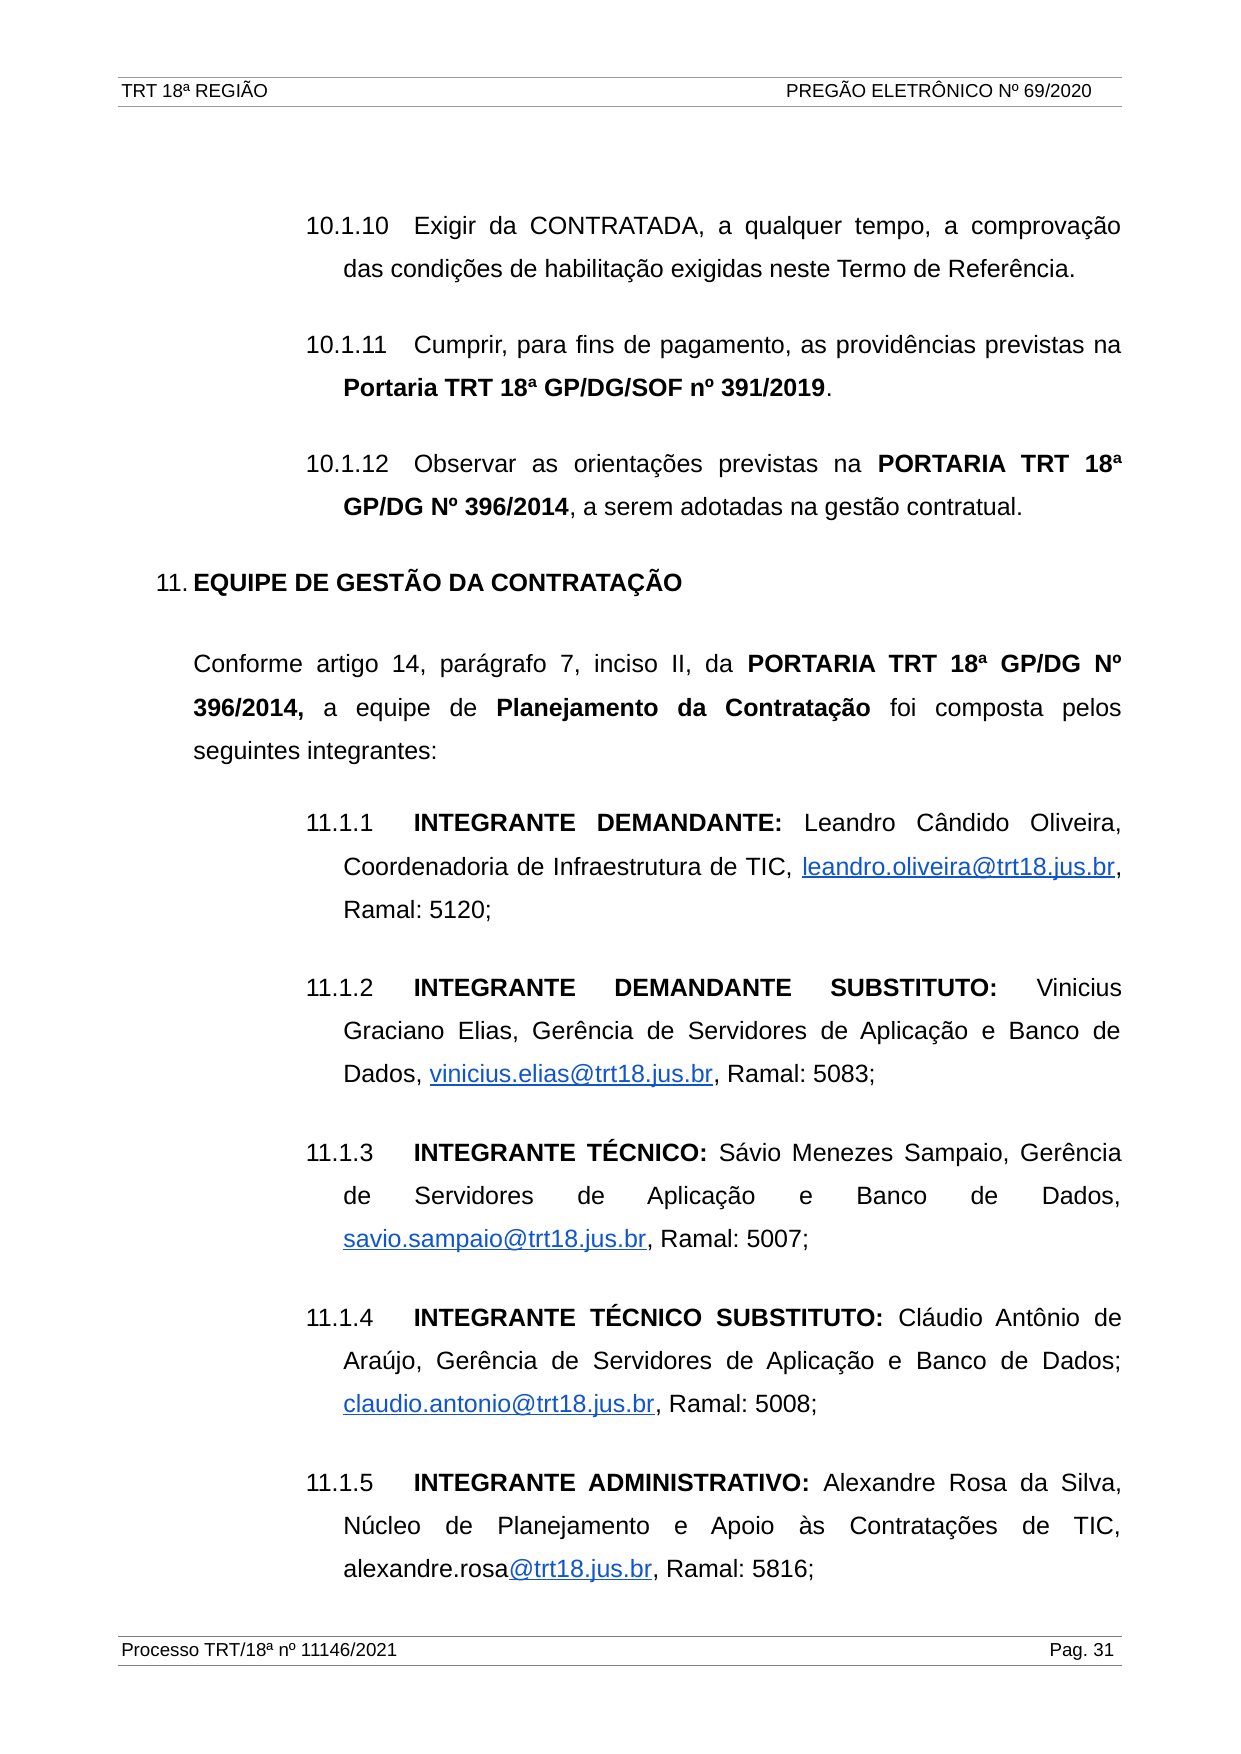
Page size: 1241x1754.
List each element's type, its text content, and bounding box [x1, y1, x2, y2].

list INTEGRANTE TÉCNICO: Sávio Menezes Sampaio, Gerência de Servidores de Aplicação e Banco de Dados, savio.sampaio@trt18.jus.br, Ramal: 5007; [306, 1138, 1122, 1253]
list EQUIPE DE GESTÃO DA CONTRATAÇÃO [156, 568, 1122, 597]
list [306, 136, 1122, 164]
list INTEGRANTE TÉCNICO SUBSTITUTO: Cláudio Antônio de Araújo, Gerência de Servidores de Aplicação e Banco de Dados; claudio.antonio@trt18.jus.br, Ramal: 5008; [306, 1303, 1122, 1418]
list Observar as orientações previstas na PORTARIA TRT 18ª GP/DG Nº 396/2014, a serem adotadas na gestão contratual. [306, 449, 1122, 521]
text Conforme artigo 14, parágrafo 7, inciso II, da PORTARIA TRT 18ª GP/DG Nº 396/2014, a equipe de Planejamento da Contratação foi composta pelos seguintes integrantes: [193, 649, 1122, 764]
list INTEGRANTE ADMINISTRATIVO: Alexandre Rosa da Silva, Núcleo de Planejamento e Apoio às Contratações de TIC, alexandre.rosa@trt18.jus.br, Ramal: 5816; [306, 1467, 1122, 1582]
list INTEGRANTE DEMANDANTE: Leandro Cândido Oliveira, Coordenadoria de Infraestrutura de TIC, leandro.oliveira@trt18.jus.br, Ramal: 5120; [306, 808, 1122, 923]
list INTEGRANTE DEMANDANTE SUBSTITUTO: Vinicius Graciano Elias, Gerência de Servidores de Aplicação e Banco de Dados, vinicius.elias@trt18.jus.br, Ramal: 5083; [306, 973, 1122, 1088]
list Exigir da CONTRATADA, a qualquer tempo, a comprovação das condições de habilitação exigidas neste Termo de Referência. [306, 211, 1122, 283]
list Cumprir, para fins de pagamento, as providências previstas na Portaria TRT 18ª GP/DG/SOF nº 391/2019. [306, 330, 1122, 402]
